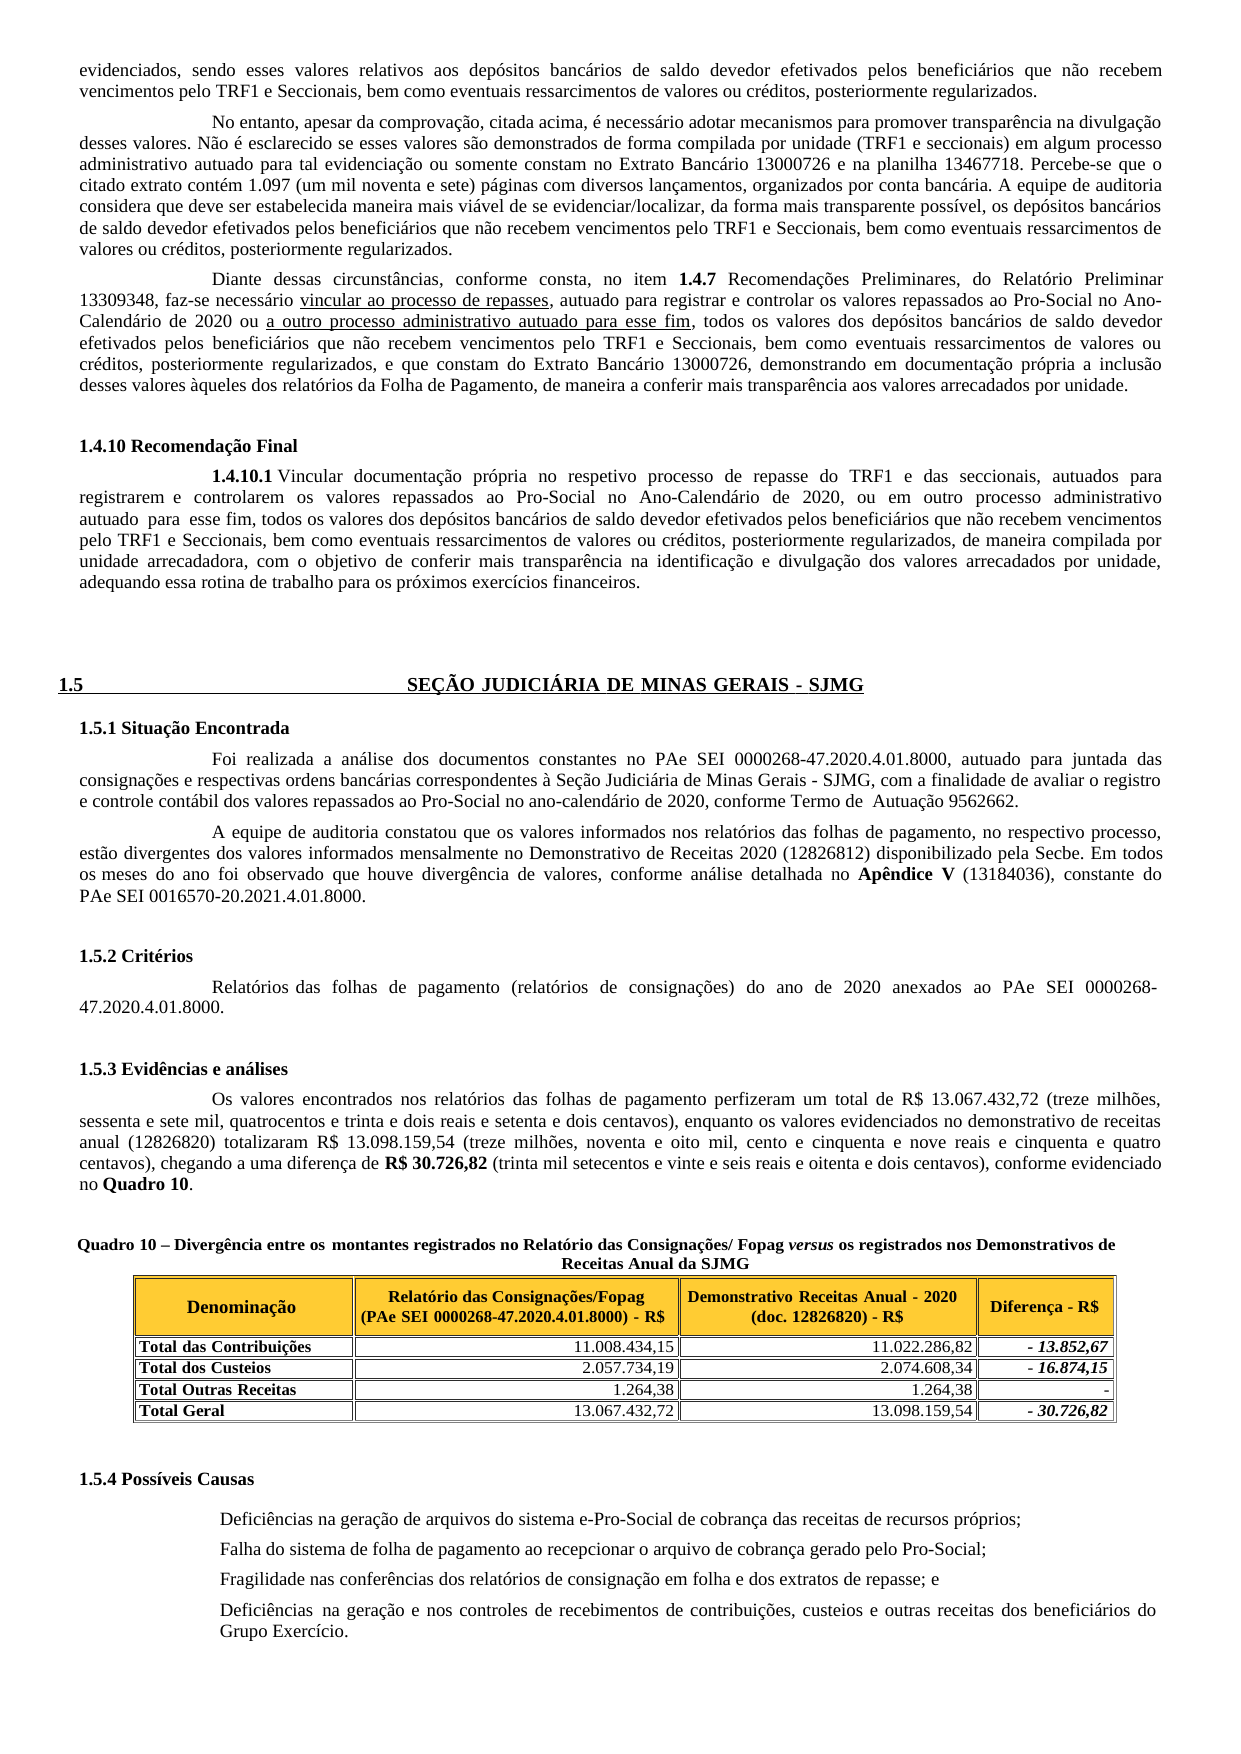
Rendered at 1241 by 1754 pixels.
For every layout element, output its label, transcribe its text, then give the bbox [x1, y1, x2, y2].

table_cell - 16.874,15 [979, 1360, 1113, 1377]
subtitle Recomendação Final [79, 434, 1184, 456]
subtitle SEÇÃO JUDICIÁRIA DE MINAS GERAIS - SJMG [58, 673, 1184, 696]
table_header Denominação [136, 1279, 352, 1335]
text No entanto, apesar da comprovação, citada acima, é necessário adotar mecanismos para promover transparência na divulgação desses valores. Não é esclarecido se esses valores são demonstrados de forma compilada por unidade (TRF1 e seccionais) em algum processo administrativo autuado para tal evidenciação ou somente constam no Extrato Bancário 13000726 e na planilha 13467718. Percebe-se que o citado extrato contém 1.097 (um mil noventa e sete) páginas com diversos lançamentos, organizados por conta bancária. A equipe de auditoria considera que deve ser estabelecida maneira mais viável de se evidenciar/localizar, da forma mais transparente possível, os depósitos bancários de saldo devedor efetivados pelos beneficiários que não recebem vencimentos pelo TRF1 e Seccionais, bem como eventuais ressarcimentos de valores ou créditos, posteriormente regularizados. [79, 111, 1163, 259]
text Os valores encontrados nos relatórios das folhas de pagamento perfizeram um total de R$ 13.067.432,72 (treze milhões, sessenta e sete mil, quatrocentos e trinta e dois reais e setenta e dois centavos), enquanto os valores evidenciados no demonstrativo de receitas anual (12826820) totalizaram R$ 13.098.159,54 (treze milhões, noventa e oito mil, cento e cinquenta e nove reais e cinquenta e quatro centavos), chegando a uma diferença de R$ 30.726,82 (trinta mil setecentos e vinte e seis reais e oitenta e dois centavos), conforme evidenciado no Quadro 10. [79, 1088, 1163, 1194]
text Deficiências na geração e nos controles de recebimentos de contribuições, custeios e outras receitas dos beneficiários do Grupo Exercício. [219, 1598, 1184, 1641]
text evidenciados, sendo esses valores relativos aos depósitos bancários de saldo devedor efetivados pelos beneficiários que não recebem vencimentos pelo TRF1 e Seccionais, bem como eventuais ressarcimentos de valores ou créditos, posteriormente regularizados. [79, 59, 1162, 102]
table_cell - [979, 1381, 1113, 1399]
table_cell - 30.726,82 [979, 1402, 1113, 1420]
table_cell 1.264,38 [356, 1381, 678, 1399]
list Vincular documentação própria no respetivo processo de repasse do TRF1 e das seccionais, autuados para registrarem e controlarem os valores repassados ao Pro-Social no Ano-Calendário de 2020, ou em outro processo administrativo autuado para esse fim, todos os valores dos depósitos bancários de saldo devedor efetivados pelos beneficiários que não recebem vencimentos pelo TRF1 e Seccionais, bem como eventuais ressarcimentos de valores ou créditos, posteriormente regularizados, de maneira compilada por unidade arrecadadora, com o objetivo de conferir mais transparência na identificação e divulgação dos valores arrecadados por unidade, adequando essa rotina de trabalho para os próximos exercícios financeiros. [79, 465, 1163, 593]
subtitle Critérios [79, 945, 1184, 967]
table_cell 1.264,38 [681, 1381, 976, 1399]
subtitle Possíveis Causas [79, 1468, 1184, 1489]
text Quadro 10 – Divergência entre os montantes registrados no Relatório das Consignações/ Fopag versus os registrados nos Demonstrativos de Receitas Anual da SJMG [77, 1234, 1166, 1273]
table_cell 13.067.432,72 [356, 1402, 678, 1420]
table_header Demonstrativo Receitas Anual - 2020 (doc. 12826820) - R$ [681, 1279, 976, 1335]
text Foi realizada a análise dos documentos constantes no PAe SEI 0000268-47.2020.4.01.8000, autuado para juntada das consignações e respectivas ordens bancárias correspondentes à Seção Judiciária de Minas Gerais - SJMG, com a finalidade de avaliar o registro e controle contábil dos valores repassados ao Pro-Social no ano-calendário de 2020, conforme Termo de Autuação 9562662. [79, 748, 1163, 812]
table_cell 2.057.734,19 [356, 1360, 678, 1377]
table_cell Total dos Custeios [136, 1360, 352, 1377]
table_cell 11.008.434,15 [356, 1338, 678, 1356]
table_header Diferença - R$ [979, 1279, 1113, 1335]
text Relatórios das folhas de pagamento (relatórios de consignações) do ano de 2020 anexados ao PAe SEI 0000268- [212, 976, 1184, 997]
text A equipe de auditoria constatou que os valores informados nos relatórios das folhas de pagamento, no respectivo processo, estão divergentes dos valores informados mensalmente no Demonstrativo de Receitas 2020 (12826812) disponibilizado pela Secbe. Em todos os meses do ano foi observado que houve divergência de valores, conforme análise detalhada no Apêndice V (13184036), constante do PAe SEI 0016570-20.2021.4.01.8000. [79, 821, 1163, 906]
table_header Relatório das Consignações/Fopag (PAe SEI 0000268-47.2020.4.01.8000) - R$ [356, 1279, 678, 1335]
subtitle Situação Encontrada [79, 717, 1184, 739]
table_cell - 13.852,67 [979, 1338, 1113, 1356]
subtitle Evidências e análises [79, 1058, 1184, 1079]
table_cell Total Geral [136, 1402, 352, 1420]
text Diante dessas circunstâncias, conforme consta, no item 1.4.7 Recomendações Preliminares, do Relatório Preliminar 13309348, faz-se necessário vincular ao processo de repasses, autuado para registrar e controlar os valores repassados ao Pro-Social no Ano-Calendário de 2020 ou a outro processo administrativo autuado para esse fim, todos os valores dos depósitos bancários de saldo devedor efetivados pelos beneficiários que não recebem vencimentos pelo TRF1 e Seccionais, bem como eventuais ressarcimentos de valores ou créditos, posteriormente regularizados, e que constam do Extrato Bancário 13000726, demonstrando em documentação própria a inclusão desses valores àqueles dos relatórios da Folha de Pagamento, de maneira a conferir mais transparência aos valores arrecadados por unidade. [79, 268, 1163, 395]
table_cell Total Outras Receitas [136, 1381, 352, 1399]
table_cell 2.074.608,34 [681, 1360, 976, 1377]
table_cell Total das Contribuições [136, 1338, 352, 1356]
table_cell 13.098.159,54 [681, 1402, 976, 1420]
text Deficiências na geração de arquivos do sistema e-Pro-Social de cobrança das receitas de recursos próprios; Falha do sistema de folha de pagamento ao recepcionar o arquivo de cobrança gerado pelo Pro-Social; Fragilidade nas conferências dos relatórios de consignação em folha e dos extratos de repasse; e [219, 1508, 1021, 1589]
text 47.2020.4.01.8000. [79, 997, 1184, 1018]
table_cell 11.022.286,82 [681, 1338, 976, 1356]
